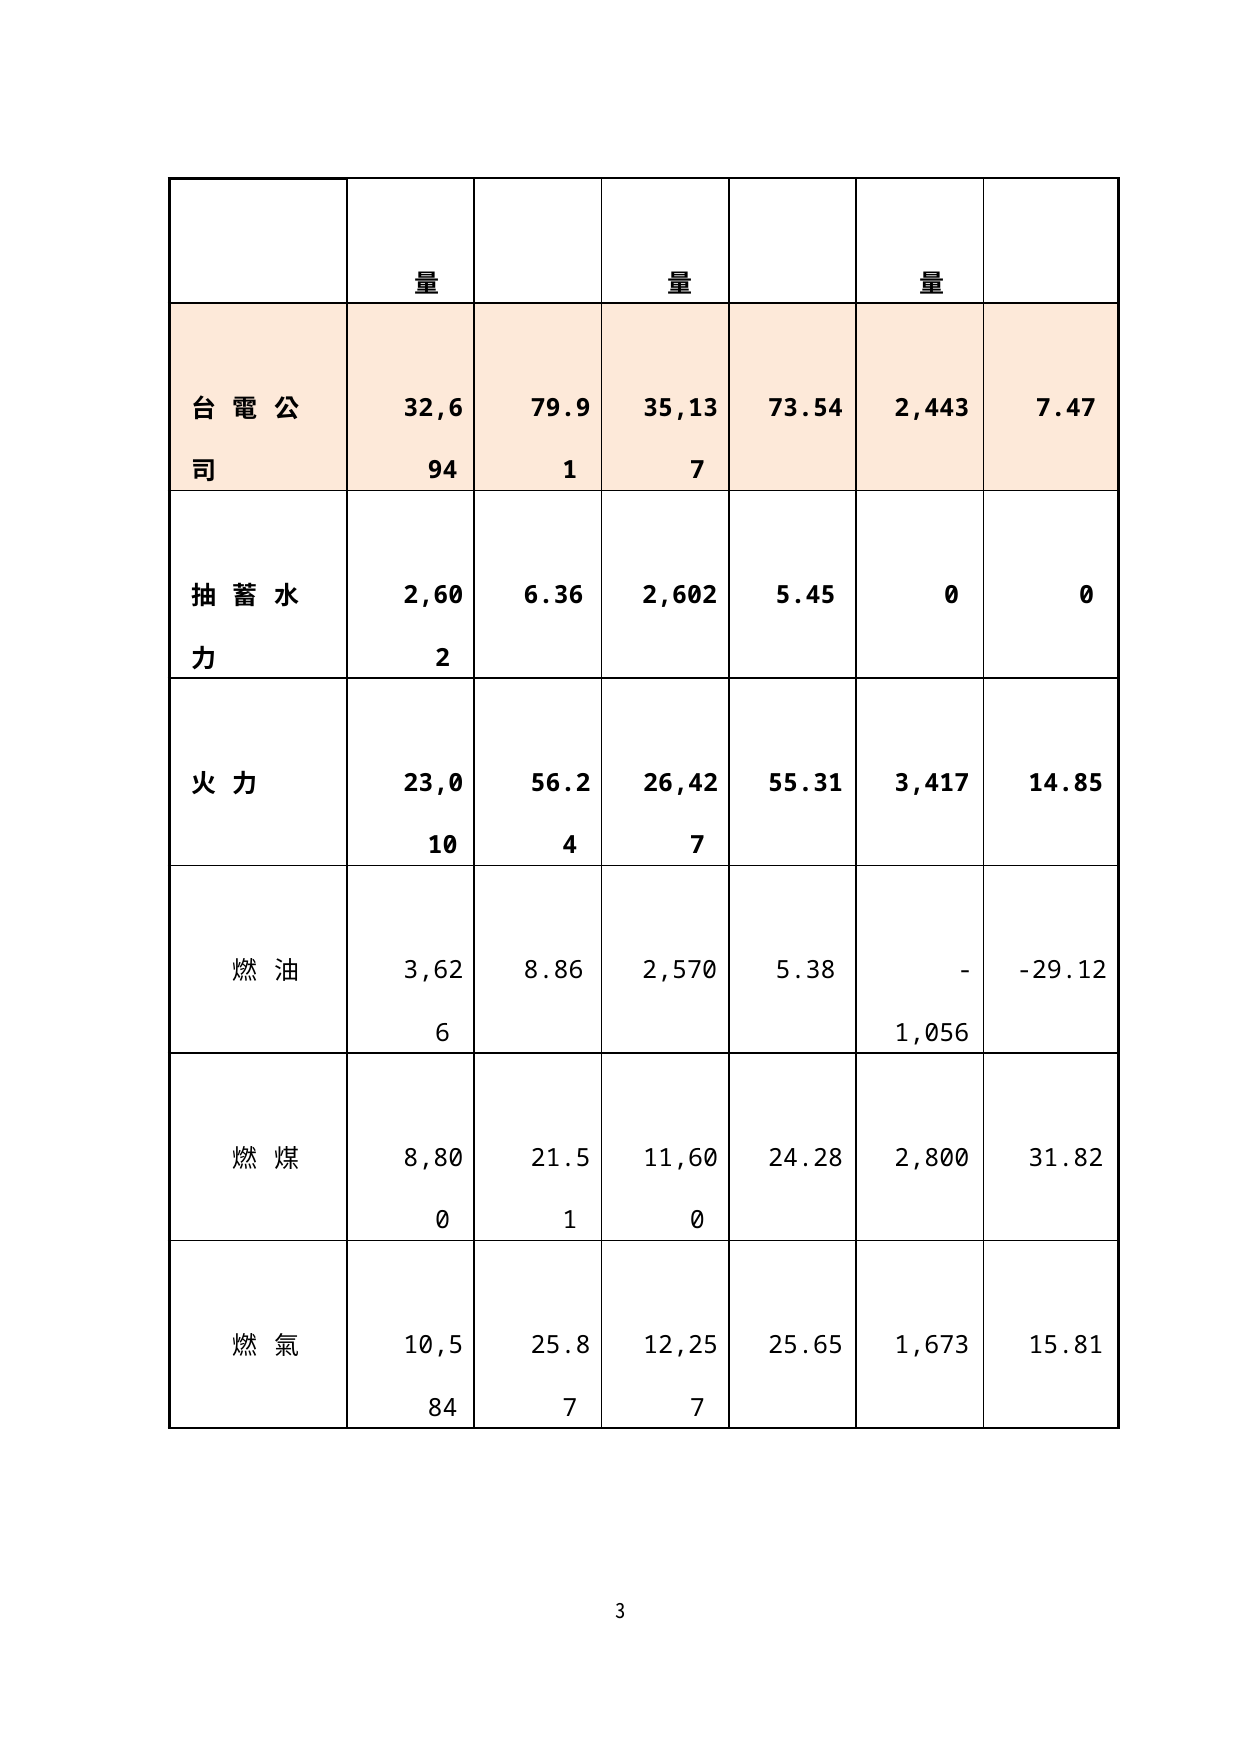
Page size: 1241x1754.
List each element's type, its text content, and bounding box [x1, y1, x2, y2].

table_cell 56.24 [475, 679, 601, 865]
table_cell [475, 179, 601, 302]
table_cell 25.65 [730, 1241, 855, 1427]
table_cell 25.87 [475, 1241, 601, 1427]
table_cell 2,800 [857, 1054, 983, 1240]
table_cell 3,626 [348, 866, 473, 1052]
table_cell 14.85 [984, 679, 1117, 865]
table_cell 11,600 [602, 1054, 728, 1240]
table_cell 73.54 [730, 304, 855, 490]
table_cell -29.12 [984, 866, 1117, 1052]
table_cell 量 [602, 179, 728, 302]
table_cell 5.45 [730, 491, 855, 677]
table_cell 燃氣 [171, 1241, 346, 1427]
table_cell [984, 179, 1117, 302]
table_cell 台電公司 [171, 304, 346, 490]
table_cell 燃油 [171, 866, 346, 1052]
table_cell 0 [984, 491, 1117, 677]
table_cell 32,694 [348, 304, 473, 490]
table_cell 15.81 [984, 1241, 1117, 1427]
table_cell 31.82 [984, 1054, 1117, 1240]
table_cell 5.38 [730, 866, 855, 1052]
table_cell 26,427 [602, 679, 728, 865]
table_cell 6.36 [475, 491, 601, 677]
table_cell 量 [348, 179, 473, 302]
table_cell 79.91 [475, 304, 601, 490]
table_cell 8.86 [475, 866, 601, 1052]
table_cell 量 [857, 179, 983, 302]
table_cell 2,570 [602, 866, 728, 1052]
table_cell 0 [857, 491, 983, 677]
table_cell [730, 179, 855, 302]
table_cell 燃煤 [171, 1054, 346, 1240]
table_cell 35,137 [602, 304, 728, 490]
table_cell 抽蓄水力 [171, 491, 346, 677]
table_cell 23,010 [348, 679, 473, 865]
table_cell 8,800 [348, 1054, 473, 1240]
table_cell 3,417 [857, 679, 983, 865]
table_cell 火力 [171, 679, 346, 865]
table_cell 12,257 [602, 1241, 728, 1427]
table_cell 55.31 [730, 679, 855, 865]
table_cell 24.28 [730, 1054, 855, 1240]
table_header [171, 180, 346, 302]
table_cell -1,056 [857, 866, 983, 1052]
table_cell 7.47 [984, 304, 1117, 490]
table_cell 1,673 [857, 1241, 983, 1427]
table_cell 2,443 [857, 304, 983, 490]
table_cell 2,602 [602, 491, 728, 677]
table_cell 2,602 [348, 491, 473, 677]
table_cell 21.51 [475, 1054, 601, 1240]
table_cell 10,584 [348, 1241, 473, 1427]
